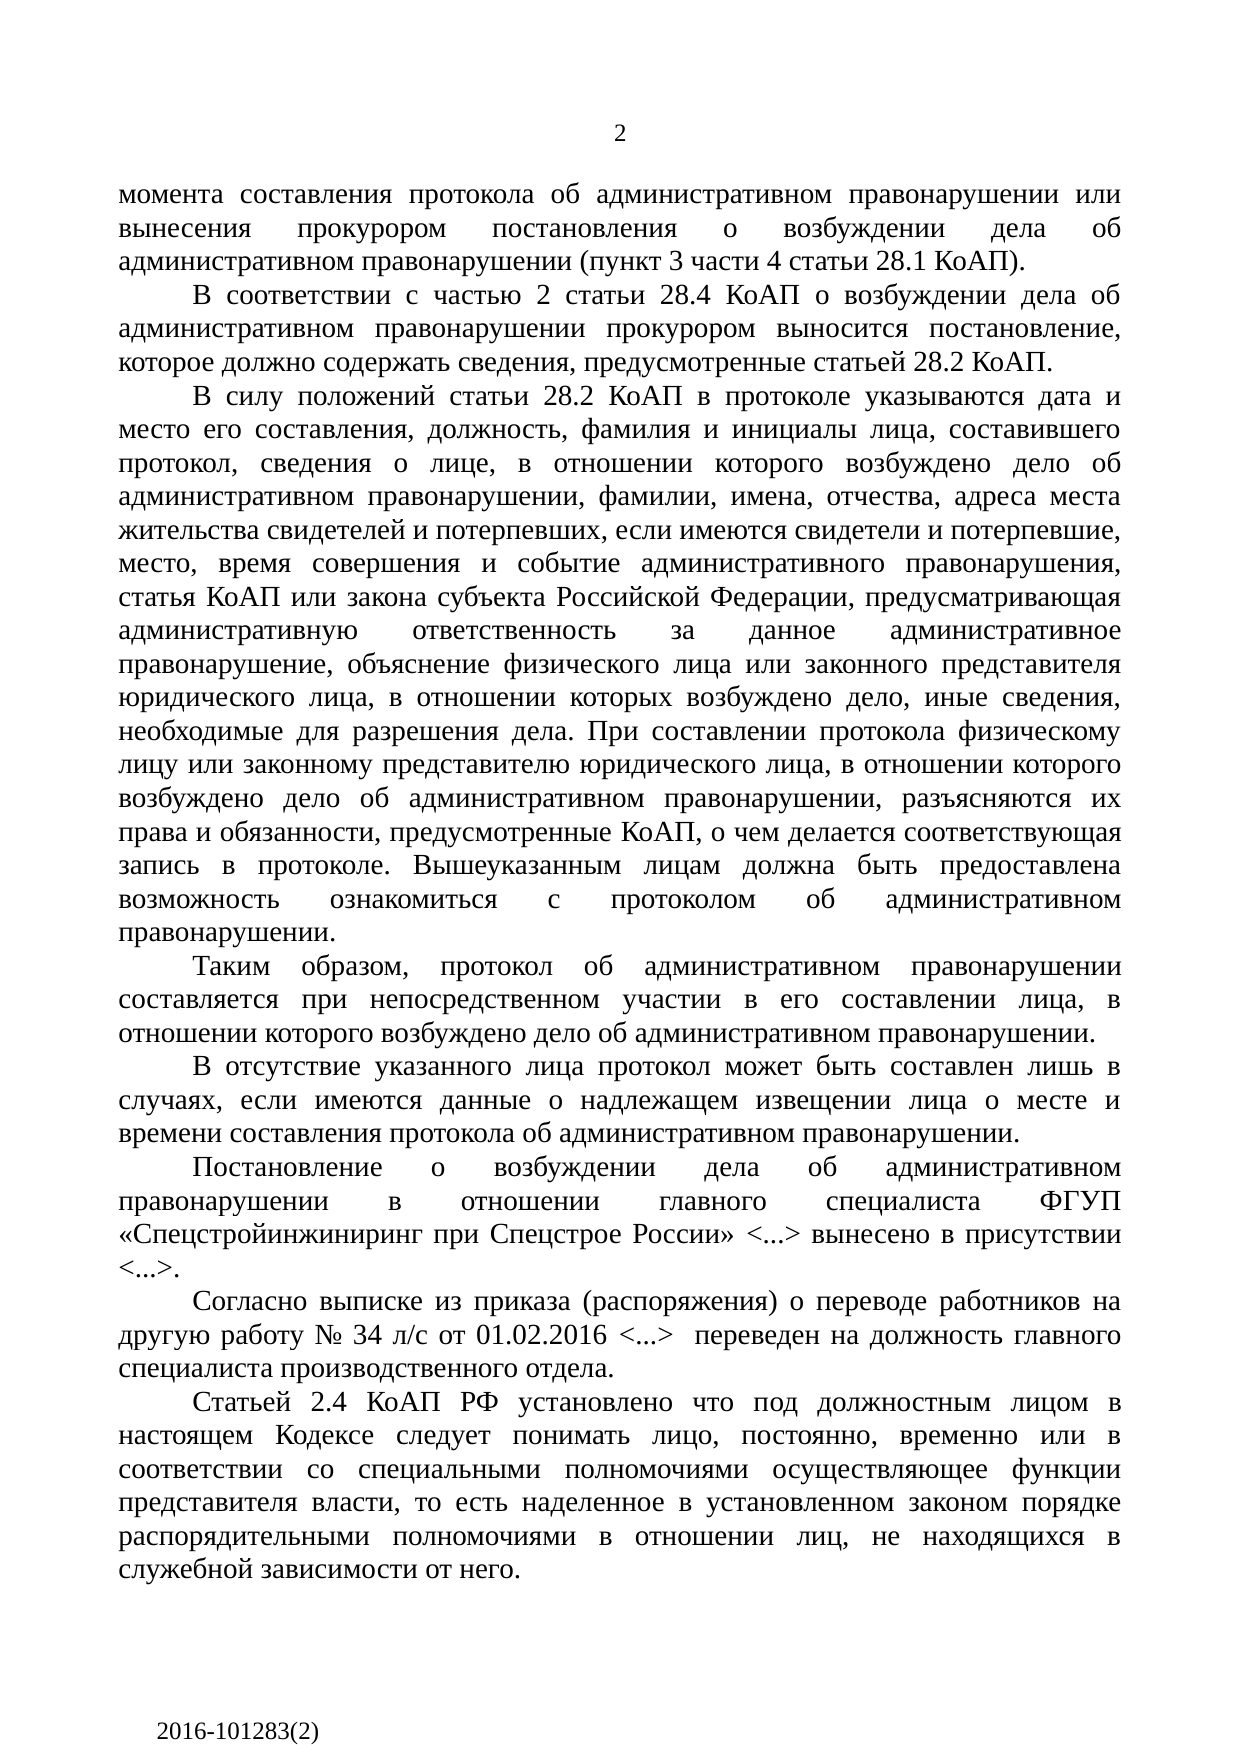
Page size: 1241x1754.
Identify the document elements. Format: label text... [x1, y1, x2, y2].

text Таким образом, протокол об административном правонарушении составляется при непосредственном участии в его составлении лица, в отношении которого возбуждено дело об административном правонарушении. [118, 948, 1122, 1048]
text Статьей 2.4 КоАП РФ установлено что под должностным лицом в настоящем Кодексе следует понимать лицо, постоянно, временно или в соответствии со специальными полномочиями осуществляющее функции представителя власти, то есть наделенное в установленном законом порядке распорядительными полномочиями в отношении лиц, не находящихся в служебной зависимости от него. [118, 1384, 1122, 1585]
text В отсутствие указанного лица протокол может быть составлен лишь в случаях, если имеются данные о надлежащем извещении лица о месте и времени составления протокола об административном правонарушении. [118, 1048, 1122, 1149]
text Постановление о возбуждении дела об административном правонарушении в отношении главного специалиста ФГУП «Спецстройинжиниринг при Спецстрое России» <...> вынесено в присутствии <...>. [118, 1149, 1122, 1283]
text момента составления протокола об административном правонарушении или вынесения прокурором постановления о возбуждении дела об административном правонарушении (пункт 3 части 4 статьи 28.1 КоАП). [118, 176, 1122, 277]
text Согласно выписке из приказа (распоряжения) о переводе работников на другую работу № 34 л/с от 01.02.2016 <...> переведен на должность главного специалиста производственного отдела. [118, 1283, 1122, 1384]
text В силу положений статьи 28.2 КоАП в протоколе указываются дата и место его составления, должность, фамилия и инициалы лица, составившего протокол, сведения о лице, в отношении которого возбуждено дело об административном правонарушении, фамилии, имена, отчества, адреса места жительства свидетелей и потерпевших, если имеются свидетели и потерпевшие, место, время совершения и событие административного правонарушения, статья КоАП или закона субъекта Российской Федерации, предусматривающая административную ответственность за данное административное правонарушение, объяснение физического лица или законного представителя юридического лица, в отношении которых возбуждено дело, иные сведения, необходимые для разрешения дела. При составлении протокола физическому лицу или законному представителю юридического лица, в отношении которого возбуждено дело об административном правонарушении, разъясняются их права и обязанности, предусмотренные КоАП, о чем делается соответствующая запись в протоколе. Вышеуказанным лицам должна быть предоставлена возможность ознакомиться с протоколом об административном правонарушении. [118, 378, 1122, 948]
text В соответствии с частью 2 статьи 28.4 КоАП о возбуждении дела об административном правонарушении прокурором выносится постановление, которое должно содержать сведения, предусмотренные статьей 28.2 КоАП. [118, 277, 1122, 378]
